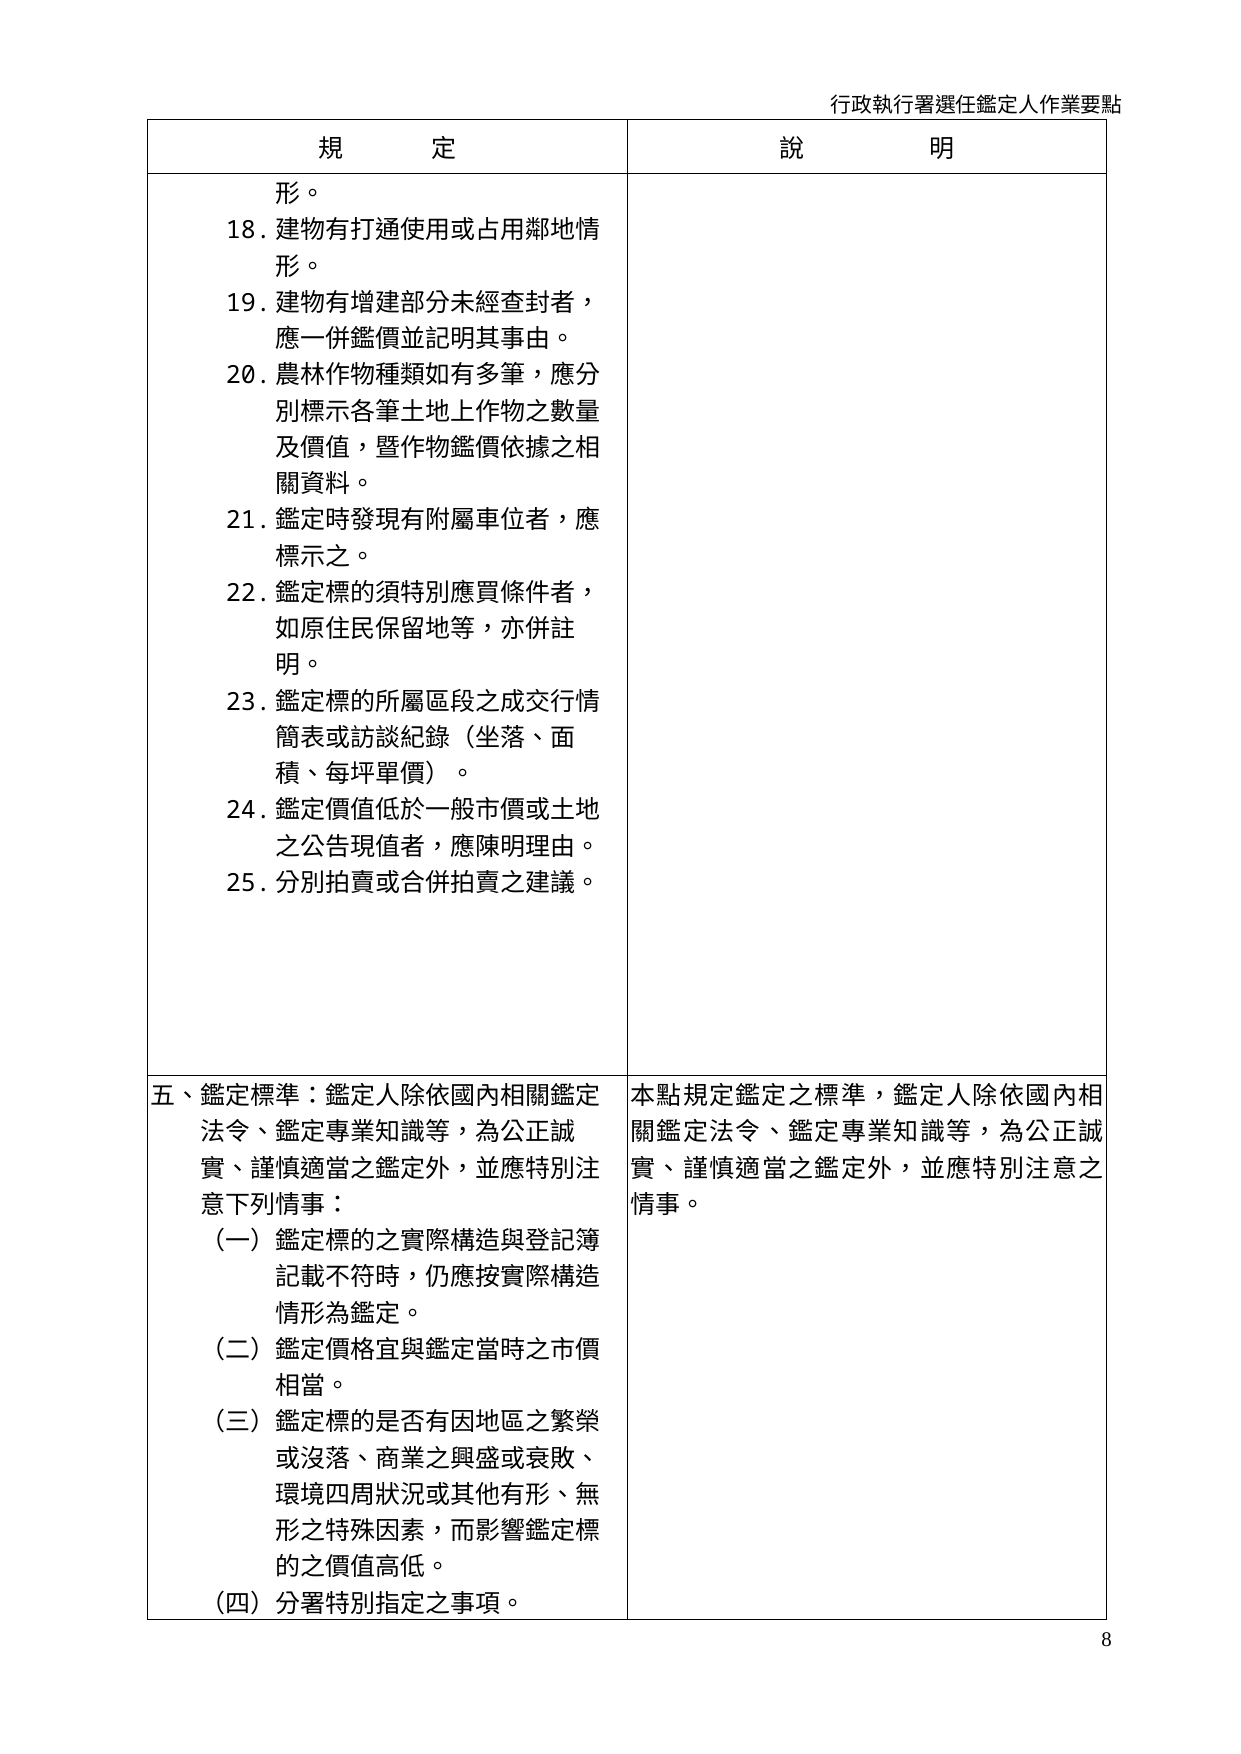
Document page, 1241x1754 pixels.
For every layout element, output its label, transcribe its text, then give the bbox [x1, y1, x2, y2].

table_cell 五、鑑定標準：鑑定人除依國內相關鑑定法令、鑑定專業知識等，為公正誠實、謹慎適當之鑑定外，並應特別注意下列情事： （一）鑑定標的之實際構造與登記簿記載不符時，仍應按實際構造情形為鑑定。 （二）鑑定價格宜與鑑定當時之市價相當。 （三）鑑定標的是否有因地區之繁榮或沒落、商業之興盛或衰敗、環境四周狀況或其他有形、無形之特殊因素，而影響鑑定標的之價值高低。 （四）分署特別指定之事項。 [148, 1076, 627, 1619]
table_cell 四、鑑定人應提出鑑定書。 分署認為必要時，得命鑑定人或受囑託鑑定之機關、團體指定人員到場說明。 前項情形，到場人員不得請求日費、旅費或其他報酬。 除有不可歸責事由外，鑑定人應於移送機關（債權人）繳納鑑定費用後十日內，將鑑定書送交分署。但須附都市計劃使用分區證明者，應於二十日內將鑑定書送交分署。 鑑定書應以Ａ４紙張製作，並包括下列內容： （一）鑑定書之封面或內頁，應詳細記載鑑定日期、鑑定人之住址、電話及鑑定費用總額。 （二）鑑定書之不動產附表格式，應與法院拍賣公告之附表格式相同。 （三）不動產鑑定書須載明下列內容（如附件二）： 權利標示：含權利人、債務人、抵押權人及他項權利人。 土地坐落：地段地號、應有部分之比例及面積（平方公尺及坪各若干）。 建物坐落：門牌號碼、建號、已登記面積及未登記面積（分別及合計各若干）。 構造及樓層：材質（如磚造、鋼筋混凝土造等）、總樓層及所屬樓層。 鑑定依據：對鑑定標的價額判斷之基礎。如有特殊情事，例如海砂屋、輻射屋、地震受創、火災受損等等，務必記載明確。 鑑定價值。 扣除土地增值稅後之淨值。 鑑定標的有無門牌整編之情形。 土地、建物之鑑估分析表。 環境概況分析表。 他項權利分析表。 土地增值稅計算表。 標的物現況照片：宜包含標的物前、後、二側之立面及臨路狀況，並應以手勢、箭頭等符號註明標的物之位置。若標的物為公寓大廈之一樓、頂樓或透天厝時，照片須能判斷一樓、頂樓有無增建部分。如有無法拍攝之情形，應以文字、圖片或其他適當方法表明標的物之現況。 鑑定標的之位置略圖，並以手勢、箭頭等符號註明標的物之位置。 鑑定標的為土地時，須附土地登記簿謄本、地籍圖謄本及其都市計畫使用分區證明。 鑑定標的為建物時，須附建物登記簿謄本、建物測量成果圖及建築改良物平面圖。 土地或建物現狀如有因分署未發現之特殊狀況，而影響拍賣結果者，應併陳明。例如土地現已為道路使用；土地上有油槽、祠堂、墳墓或倒置廢棄物；建物內有自用電梯等情形。 建物有打通使用或占用鄰地情形。 建物有增建部分未經查封者，應一併鑑價並記明其事由。 農林作物種類如有多筆，應分別標示各筆土地上作物之數量及價值，暨作物鑑價依據之相關資料。 鑑定時發現有附屬車位者，應標示之。 鑑定標的須特別應買條件者，如原住民保留地等，亦併註明。 鑑定標的所屬區段之成交行情簡表或訪談紀錄（坐落、面積、每坪單價）。 鑑定價值低於一般市價或土地之公告現值者，應陳明理由。 分別拍賣或合併拍賣之建議。 [148, 174, 627, 1074]
table_header 規 定 [148, 120, 627, 172]
table_cell [628, 174, 1106, 1074]
table_header 說 明 [628, 120, 1106, 172]
table_cell 本點規定鑑定之標準，鑑定人除依國內相關鑑定法令、鑑定專業知識等，為公正誠實、謹慎適當之鑑定外，並應特別注意之情事。 [628, 1076, 1106, 1619]
